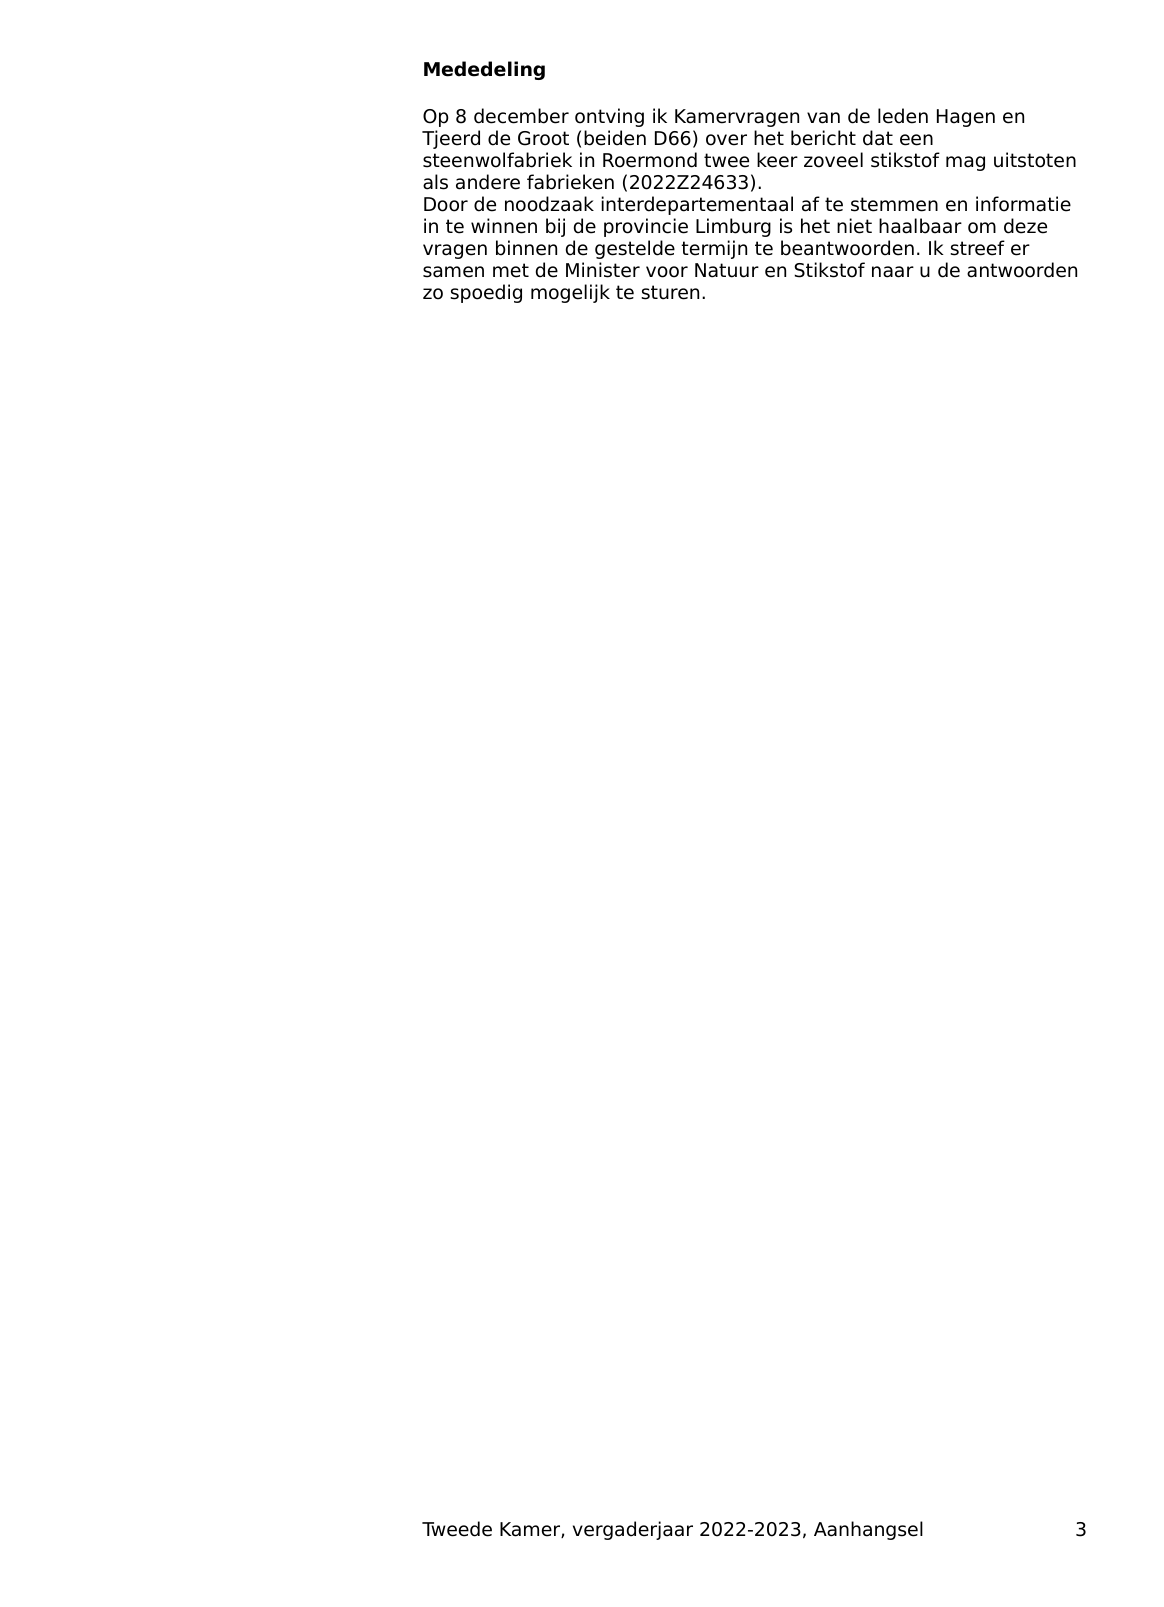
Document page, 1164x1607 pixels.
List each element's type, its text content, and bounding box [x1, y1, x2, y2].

text Op 8 december ontving ik Kamervragen van de leden Hagen en Tjeerd de Groot (beiden D66) over het bericht dat een steenwolfabriek in Roermond twee keer zoveel stikstof mag uitstoten als andere fabrieken (2022Z24633). [422, 106, 1087, 194]
text Door de noodzaak interdepartementaal af te stemmen en informatie in te winnen bij de provincie Limburg is het niet haalbaar om deze vragen binnen de gestelde termijn te beantwoorden. Ik streef er samen met de Minister voor Natuur en Stikstof naar u de antwoorden zo spoedig mogelijk te sturen. [422, 194, 1087, 304]
subtitle Mededeling [422, 59, 1087, 81]
